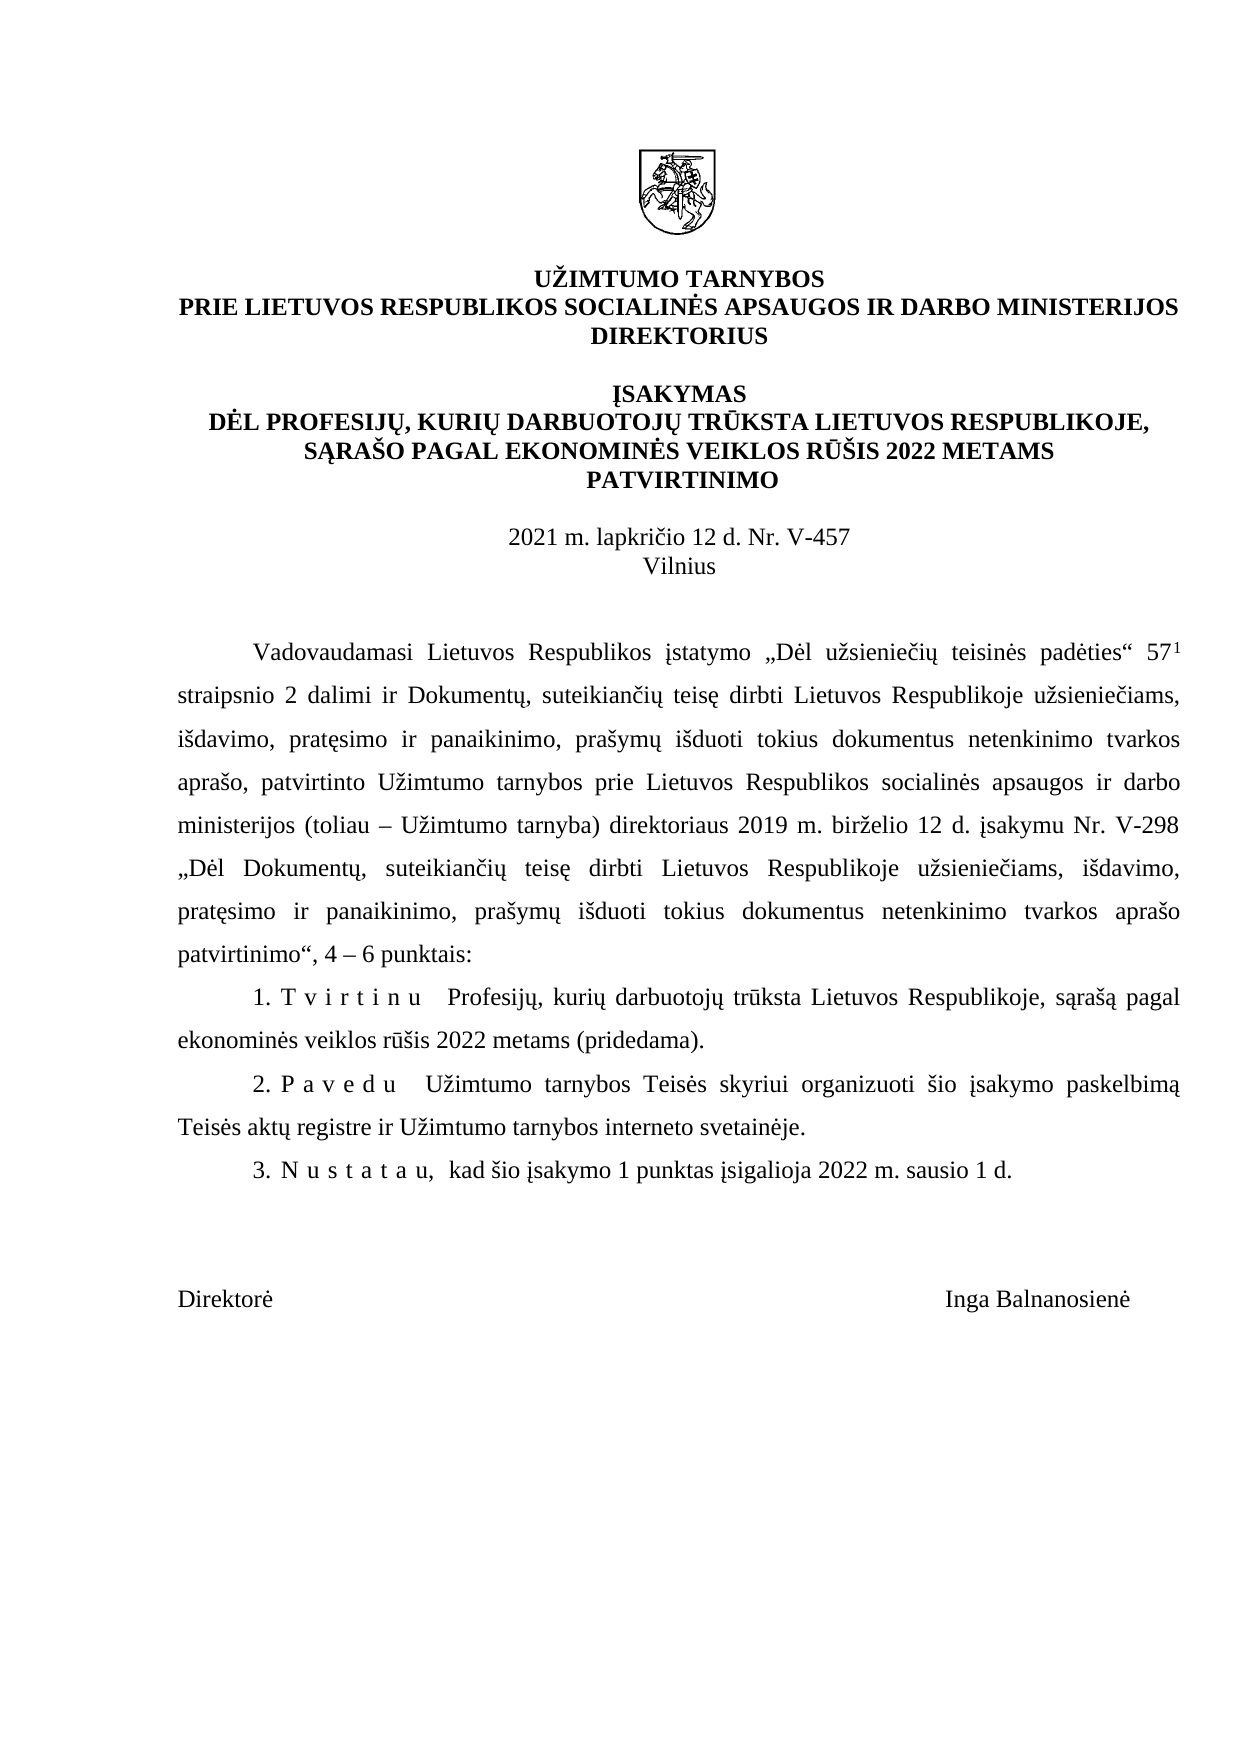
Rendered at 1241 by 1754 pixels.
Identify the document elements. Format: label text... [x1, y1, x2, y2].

text 1. Tvirtinu Profesijų, kurių darbuotojų trūksta Lietuvos Respublikoje, sąrašą pagal ekonominės veiklos rūšis 2022 metams (pridedama). [177, 982, 1181, 1054]
text PRIE LIETUVOS RESPUBLIKOS SOCIALINĖS APSAUGOS IR DARBO MINISTERIJOS [177, 292, 1181, 321]
text UŽIMTUMO TARNYBOS [177, 264, 1181, 292]
text 3. Nustatau, kad šio įsakymo 1 punktas įsigalioja 2022 m. sausio 1 d. [177, 1155, 1181, 1184]
text DIREKTORIUS [177, 321, 1181, 350]
text 2021 m. lapkričio 12 d. Nr. V-457 [177, 522, 1181, 551]
text 2. Pavedu Užimtumo tarnybos Teisės skyriui organizuoti šio įsakymo paskelbimą Teisės aktų registre ir Užimtumo tarnybos interneto svetainėje. [177, 1069, 1181, 1141]
subtitle Vilnius [177, 551, 1181, 580]
text Direktorė Inga Balnanosienė [177, 1284, 1181, 1313]
text Vadovaudamasi Lietuvos Respublikos įstatymo „Dėl užsieniečių teisinės padėties“ 571 straipsnio 2 dalimi ir Dokumentų, suteikiančių teisę dirbti Lietuvos Respublikoje užsieniečiams, išdavimo, pratęsimo ir panaikinimo, prašymų išduoti tokius dokumentus netenkinimo tvarkos aprašo, patvirtinto Užimtumo tarnybos prie Lietuvos Respublikos socialinės apsaugos ir darbo ministerijos (toliau – Užimtumo tarnyba) direktoriaus 2019 m. birželio 12 d. įsakymu Nr. V-298 „Dėl Dokumentų, suteikiančių teisę dirbti Lietuvos Respublikoje užsieniečiams, išdavimo, pratęsimo ir panaikinimo, prašymų išduoti tokius dokumentus netenkinimo tvarkos aprašo patvirtinimo“, 4 – 6 punktais: [177, 637, 1181, 968]
subtitle patvirtinimo [177, 465, 1181, 494]
text ĮSAKYMAS [177, 379, 1181, 407]
subtitle dėl Profesijų, kurių darbuotojų trūksta Lietuvos Respublikoje, sąrašO pagal ekonominės veiklos rūšis 2022 metams [177, 407, 1181, 465]
